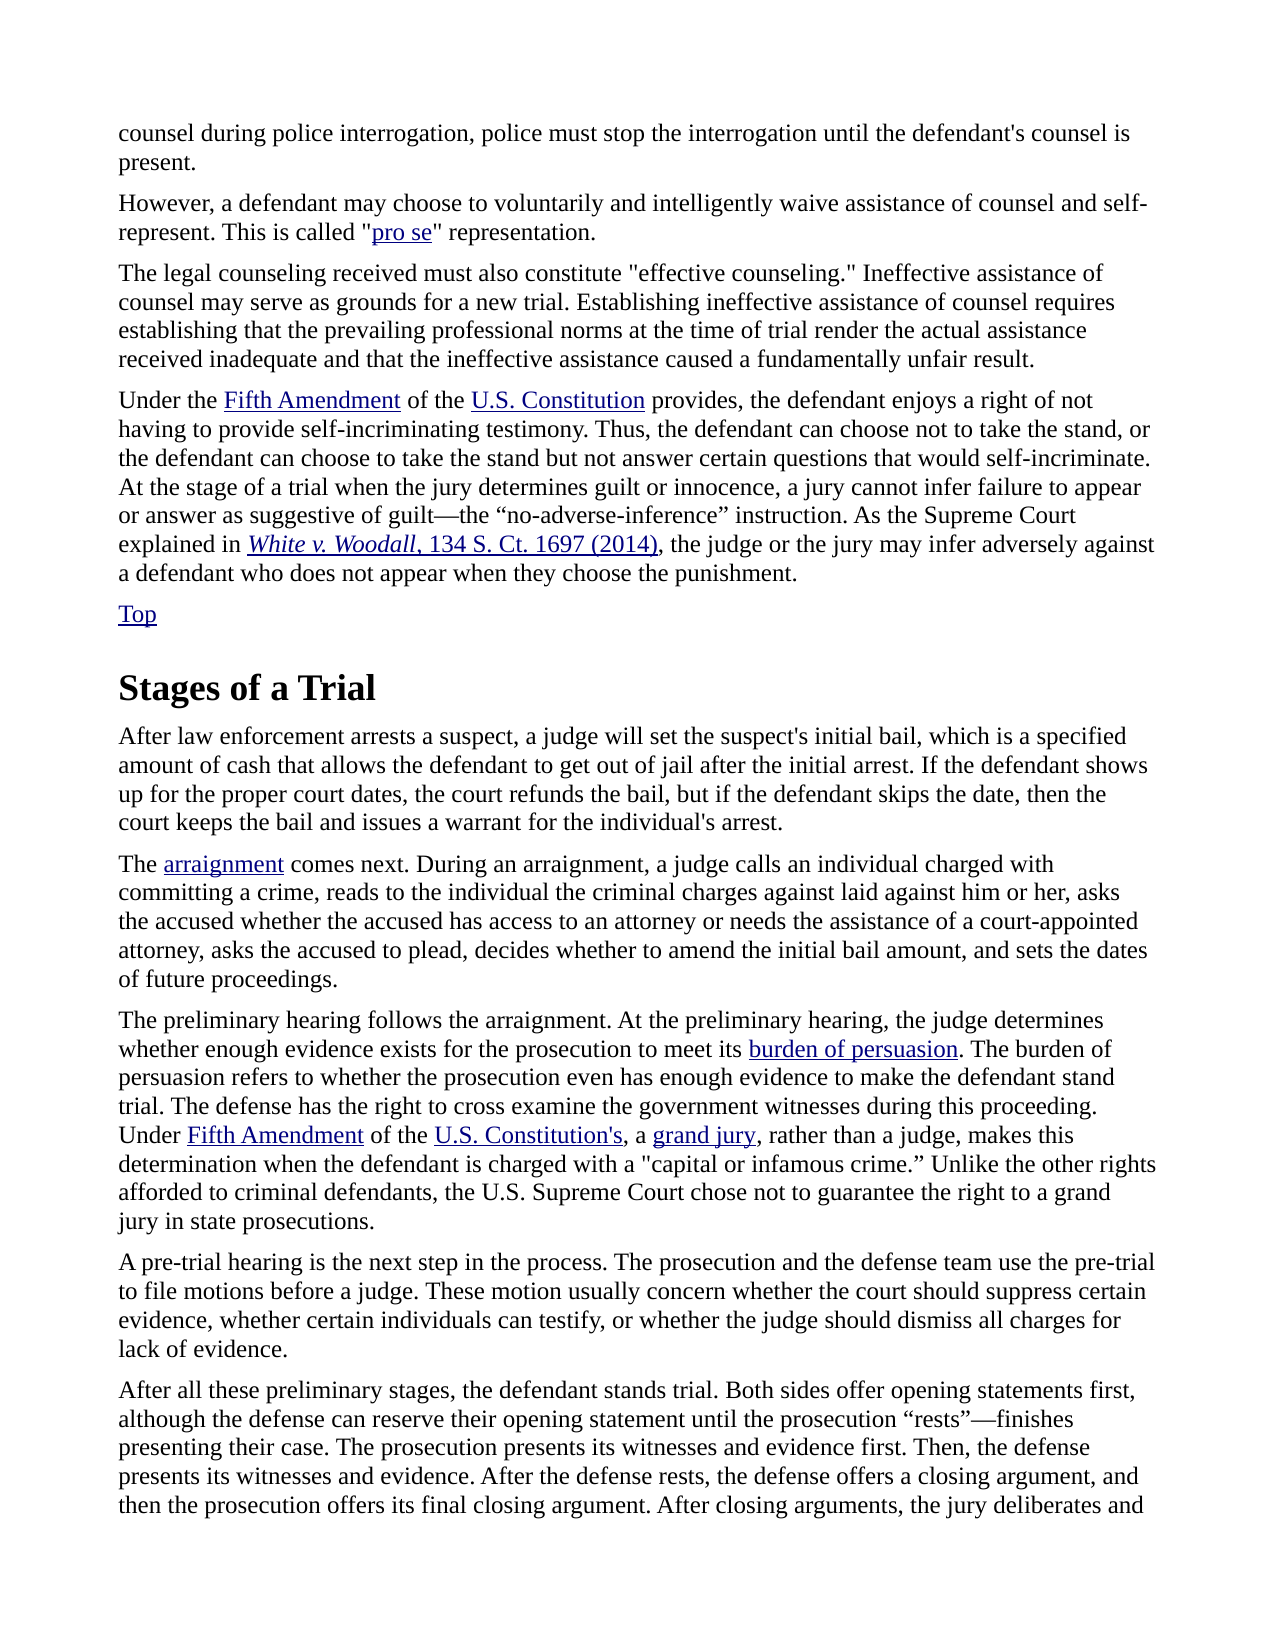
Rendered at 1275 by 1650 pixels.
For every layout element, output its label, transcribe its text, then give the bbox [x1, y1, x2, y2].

subtitle Stages of a Trial [118, 666, 1157, 709]
text A pre-trial hearing is the next step in the process. The prosecution and the defense team use the pre-trial to file motions before a judge. These motion usually concern whether the court should suppress certain evidence, whether certain individuals can testify, or whether the judge should dismiss all charges for lack of evidence. [118, 1247, 1157, 1362]
text After all these preliminary stages, the defendant stands trial. Both sides offer opening statements first, although the defense can reserve their opening statement until the prosecution “rests”—finishes presenting their case. The prosecution presents its witnesses and evidence first. Then, the defense presents its witnesses and evidence. After the defense rests, the defense offers a closing argument, and then the prosecution offers its final closing argument. After closing arguments, the jury deliberates and [118, 1375, 1157, 1519]
text Top [118, 599, 1157, 628]
text After law enforcement arrests a suspect, a judge will set the suspect's initial bail, which is a specified amount of cash that allows the defendant to get out of jail after the initial arrest. If the defendant shows up for the proper court dates, the court refunds the bail, but if the defendant skips the date, then the court keeps the bail and issues a warrant for the individual's arrest. [118, 721, 1157, 836]
text The preliminary hearing follows the arraignment. At the preliminary hearing, the judge determines whether enough evidence exists for the prosecution to meet its burden of persuasion. The burden of persuasion refers to whether the prosecution even has enough evidence to make the defendant stand trial. The defense has the right to cross examine the government witnesses during this proceeding. Under Fifth Amendment of the U.S. Constitution's, a grand jury, rather than a judge, makes this determination when the defendant is charged with a "capital or infamous crime.” Unlike the other rights afforded to criminal defendants, the U.S. Supreme Court chose not to guarantee the right to a grand jury in state prosecutions. [118, 1005, 1157, 1235]
text However, a defendant may choose to voluntarily and intelligently waive assistance of counsel and self-represent. This is called "pro se" representation. [118, 188, 1157, 246]
text The legal counseling received must also constitute "effective counseling." Ineffective assistance of counsel may serve as grounds for a new trial. Establishing ineffective assistance of counsel requires establishing that the prevailing professional norms at the time of trial render the actual assistance received inadequate and that the ineffective assistance caused a fundamentally unfair result. [118, 258, 1157, 373]
text Under the Fifth Amendment of the U.S. Constitution provides, the defendant enjoys a right of not having to provide self-incriminating testimony. Thus, the defendant can choose not to take the stand, or the defendant can choose to take the stand but not answer certain questions that would self-incriminate. At the stage of a trial when the jury determines guilt or innocence, a jury cannot infer failure to appear or answer as suggestive of guilt—the “no-adverse-inference” instruction. As the Supreme Court explained in White v. Woodall, 134 S. Ct. 1697 (2014), the judge or the jury may infer adversely against a defendant who does not appear when they choose the punishment. [118, 386, 1157, 587]
text counsel during police interrogation, police must stop the interrogation until the defendant's counsel is present. [118, 118, 1157, 176]
text The arraignment comes next. During an arraignment, a judge calls an individual charged with committing a crime, reads to the individual the criminal charges against laid against him or her, asks the accused whether the accused has access to an attorney or needs the assistance of a court-appointed attorney, asks the accused to plead, decides whether to amend the initial bail amount, and sets the dates of future proceedings. [118, 849, 1157, 992]
